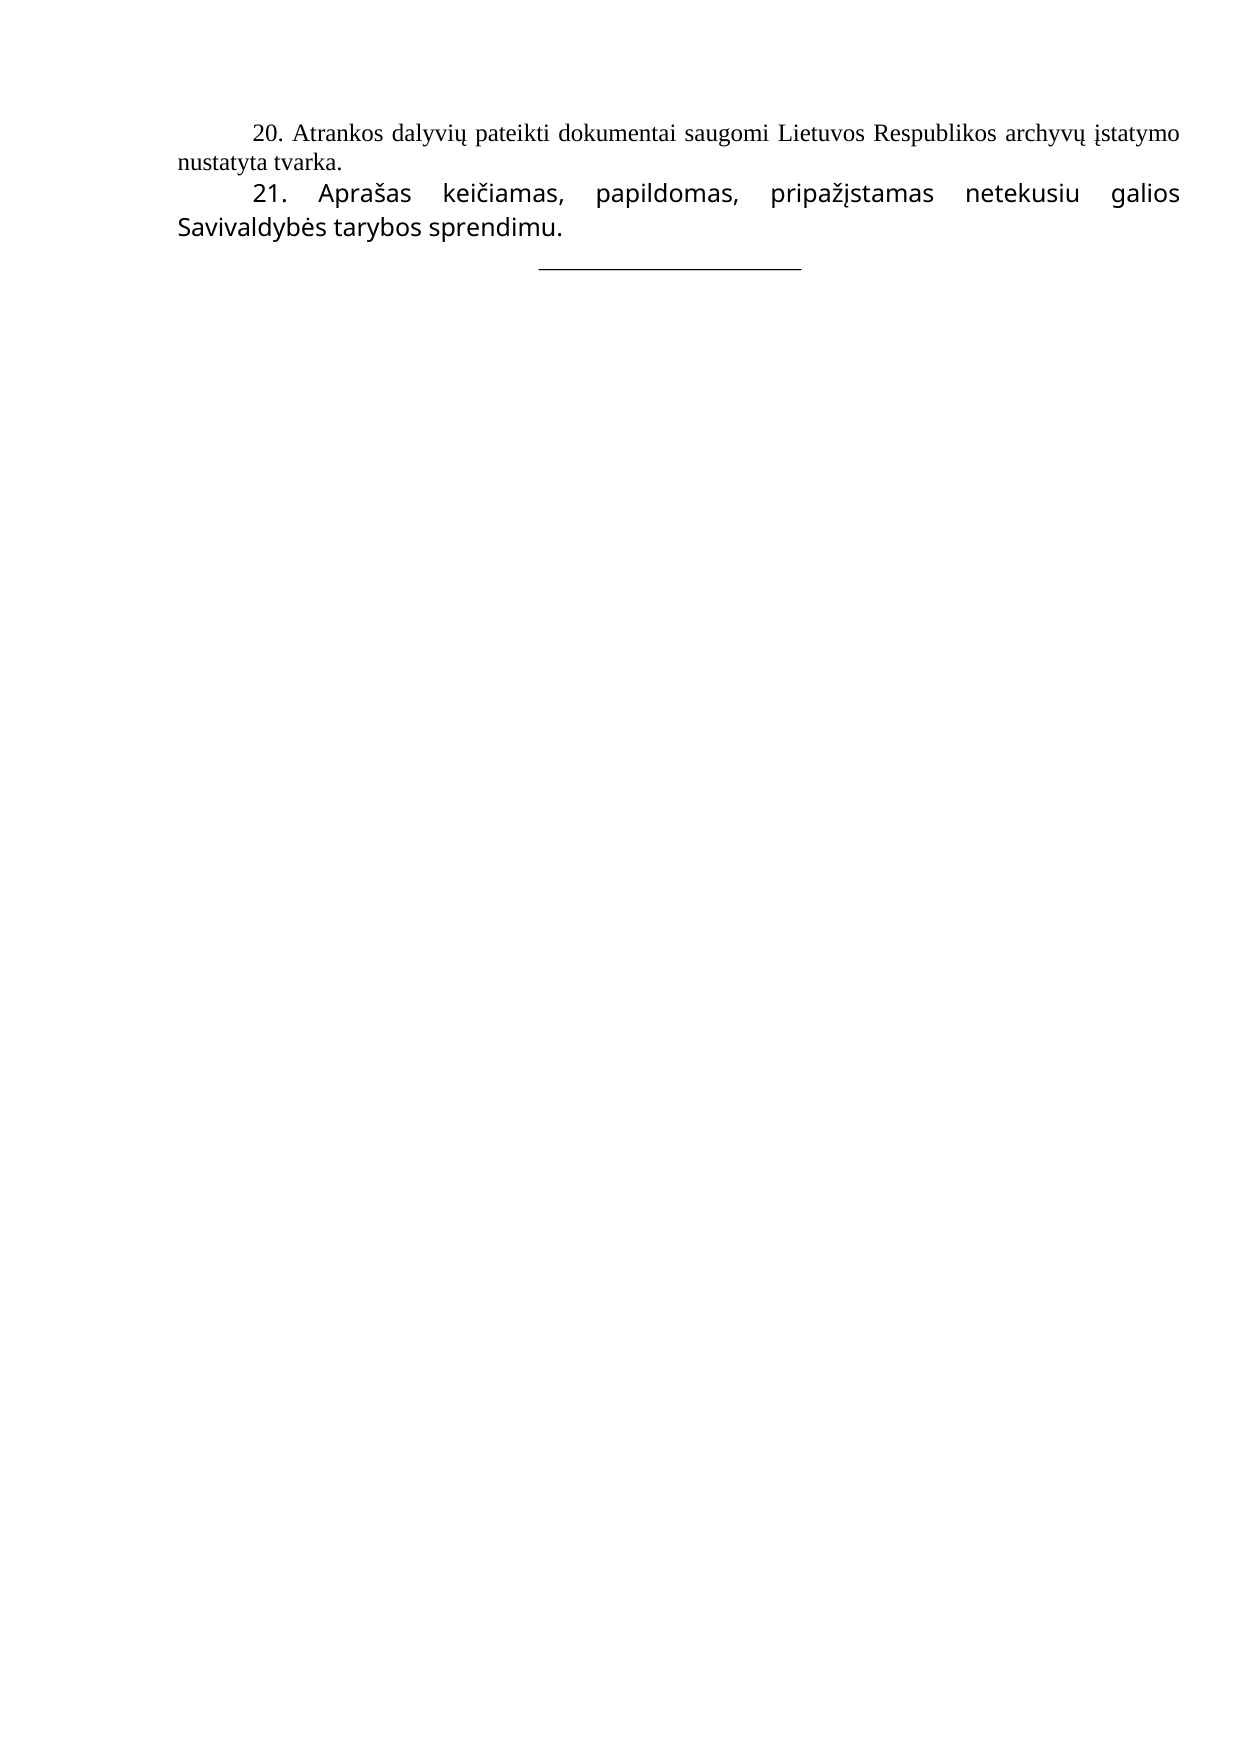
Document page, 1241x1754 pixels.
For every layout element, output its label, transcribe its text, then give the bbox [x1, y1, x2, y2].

text 20. Atrankos dalyvių pateikti dokumentai saugomi Lietuvos Respublikos archyvų įstatymo nustatyta tvarka. [177, 118, 1181, 176]
text 21. Aprašas keičiamas, papildomas, pripažįstamas netekusiu galios Savivaldybės tarybos sprendimu. [177, 176, 1181, 244]
text _____________________ [177, 244, 1162, 272]
